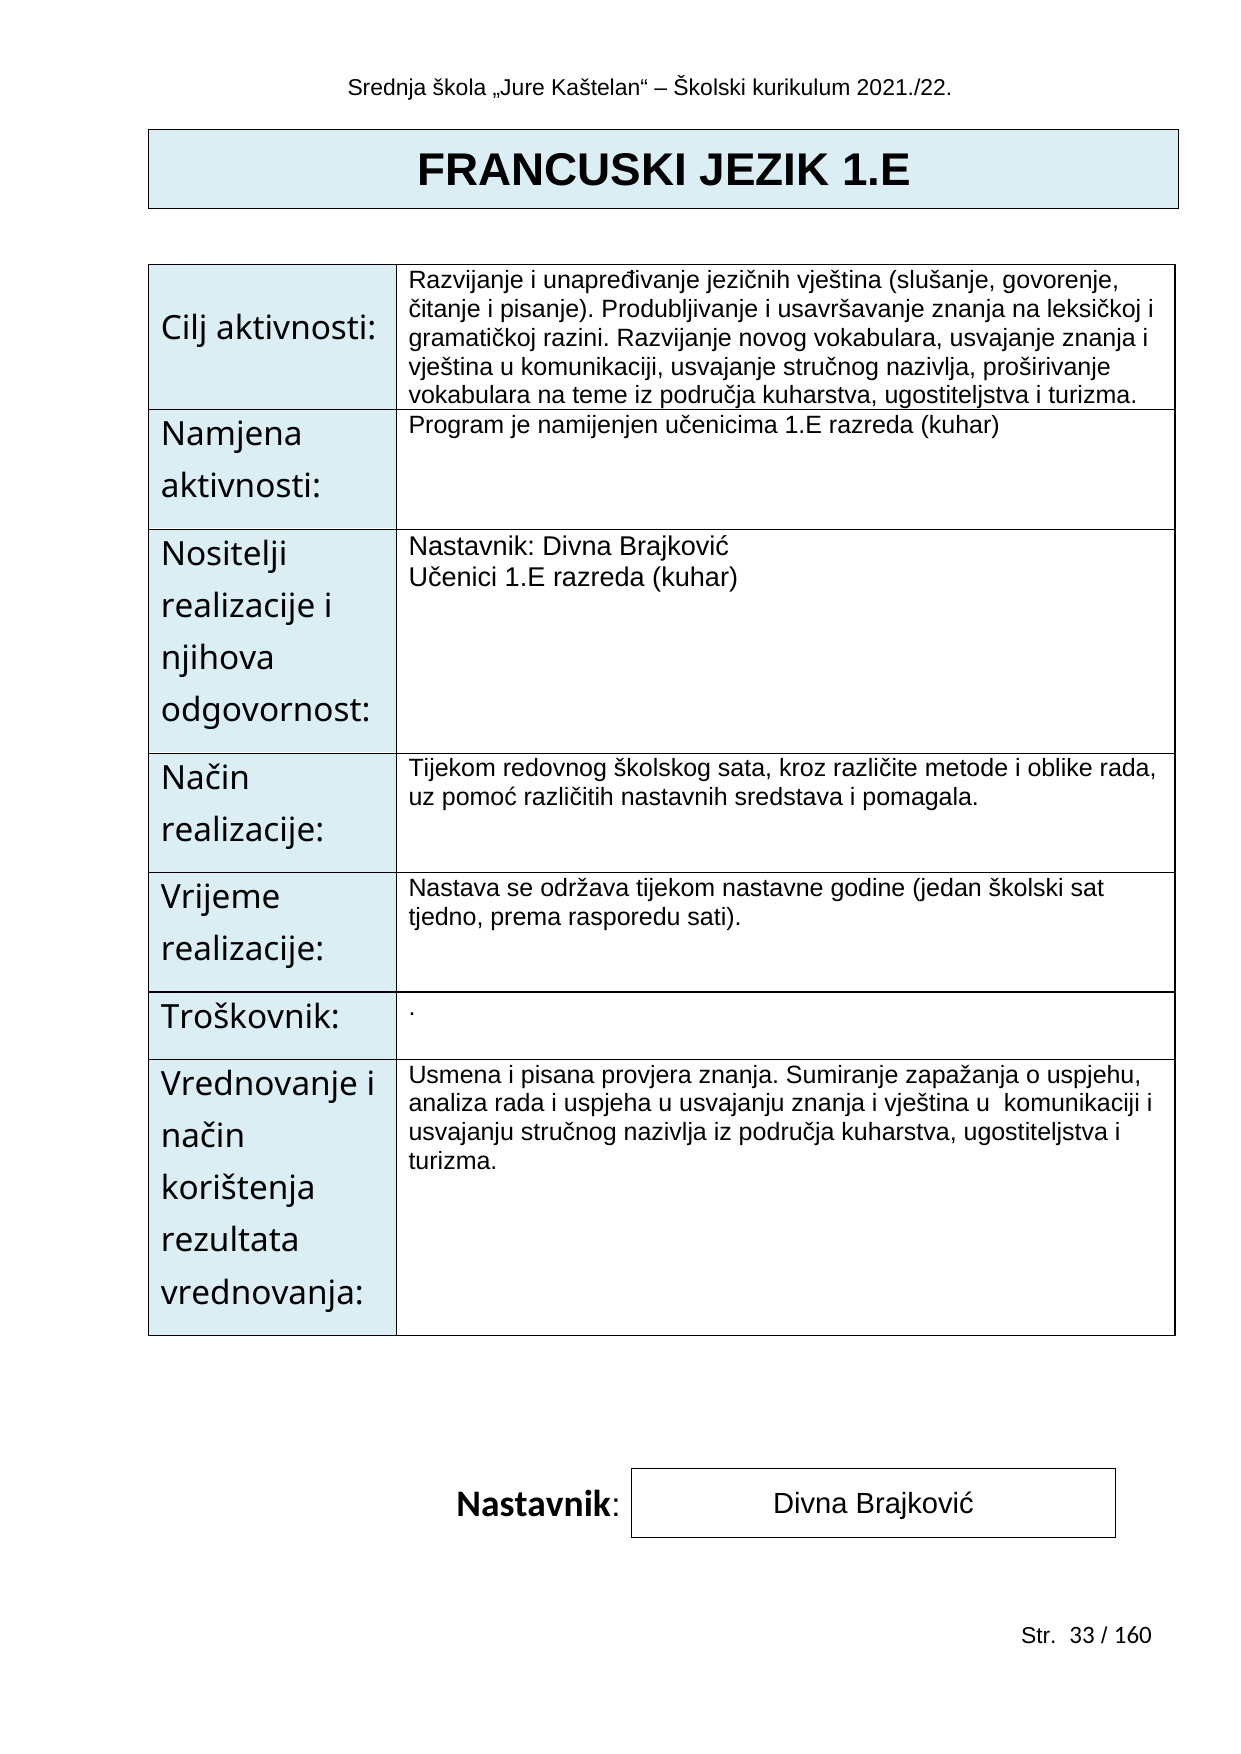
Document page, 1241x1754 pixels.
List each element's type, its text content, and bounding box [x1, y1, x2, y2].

table_cell Nositelji realizacije i njihova odgovornost: [149, 530, 396, 752]
table_header Nastavnik: [148, 1468, 631, 1537]
table_cell Troškovnik: [149, 993, 396, 1059]
table_cell Način realizacije: [149, 754, 396, 872]
table_cell Usmena i pisana provjera znanja. Sumiranje zapažanja o uspjehu, analiza rada i uspjeha u usvajanju znanja i vještina u komunikaciji i usvajanju stručnog nazivlja iz područja kuharstva, ugostiteljstva i turizma. [397, 1060, 1174, 1335]
table_cell Vrednovanje i način korištenja rezultata vrednovanja: [149, 1060, 396, 1335]
table_cell Nastavnik: Divna Brajković Učenici 1.E razreda (kuhar) [397, 530, 1174, 752]
table_cell Vrijeme realizacije: [149, 873, 396, 991]
table_cell Tijekom redovnog školskog sata, kroz različite metode i oblike rada, uz pomoć različitih nastavnih sredstava i pomagala. [397, 754, 1174, 872]
table_cell Nastava se održava tijekom nastavne godine (jedan školski sat tjedno, prema rasporedu sati). [397, 873, 1174, 991]
table_cell Namjena aktivnosti: [149, 410, 396, 528]
table_header Divna Brajković [632, 1469, 1115, 1537]
table_header Cilj aktivnosti: [149, 265, 396, 409]
table_cell . [397, 993, 1174, 1059]
table_header FRANCUSKI JEZIK 1.E [149, 130, 1178, 208]
table_header Razvijanje i unapređivanje jezičnih vještina (slušanje, govorenje, čitanje i pisanje). Produbljivanje i usavršavanje znanja na leksičkoj i gramatičkoj razini. Razvijanje novog vokabulara, usvajanje znanja i vještina u komunikaciji, usvajanje stručnog nazivlja, proširivanje vokabulara na teme iz područja kuharstva, ugostiteljstva i turizma. [397, 265, 1174, 409]
table_cell Program je namijenjen učenicima 1.E razreda (kuhar) [397, 410, 1174, 528]
